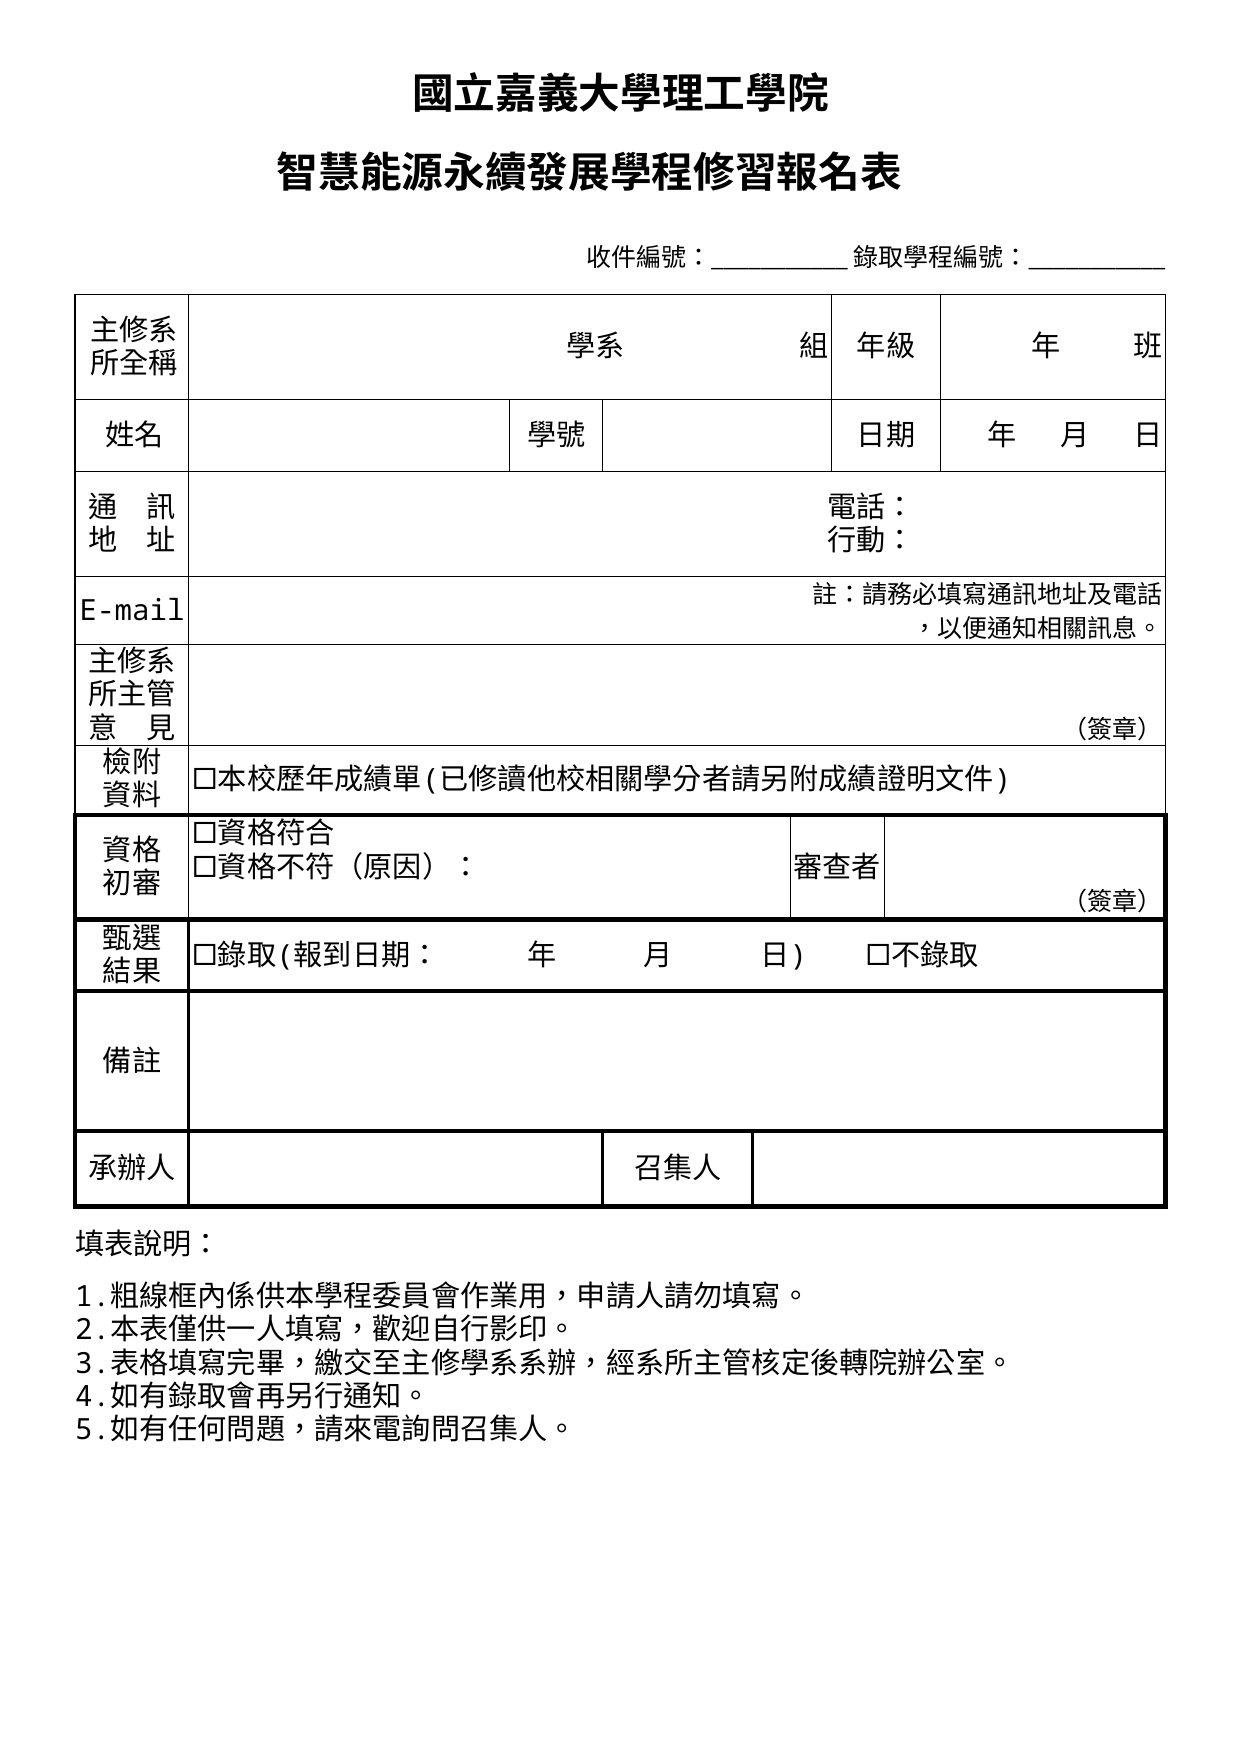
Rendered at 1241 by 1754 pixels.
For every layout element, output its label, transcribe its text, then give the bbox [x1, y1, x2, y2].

table_cell 審查者 [791, 817, 884, 917]
text 智慧能源永續發展學程修習報名表 [75, 154, 1165, 196]
table_cell 學號 [510, 400, 602, 471]
text 國立嘉義大學理工學院 [75, 75, 1165, 117]
table_cell 姓名 [76, 400, 188, 471]
table_cell （簽章） [189, 645, 1165, 745]
table_cell [190, 993, 1163, 1129]
table_cell 承辦人 [77, 1133, 187, 1204]
table_cell 註：請務必填寫通訊地址及電話 ，以便通知相關訊息。 [189, 577, 1165, 644]
table_cell 電話： 行動： [189, 472, 1165, 576]
text 收件編號：___________ 錄取學程編號：___________ [75, 233, 1165, 275]
table_cell 日期 [832, 400, 940, 471]
table_cell 資格 初審 [77, 817, 188, 917]
table_cell [603, 400, 831, 471]
table_header 學系 組 [189, 295, 831, 399]
text 5.如有任何問題，請來電詢問召集人。 [75, 1413, 1165, 1446]
table_cell 資格符合 資格不符（原因）： [189, 817, 790, 917]
table_cell 檢附 資料 [76, 746, 188, 812]
table_header 年級 [832, 295, 940, 399]
table_cell 通 訊 地 址 [76, 472, 188, 576]
table_cell 錄取(報到日期： 年 月 日) 不錄取 [190, 922, 1163, 988]
table_header 年 班 [941, 295, 1165, 399]
table_cell 主修系所主管意 見 [76, 645, 188, 745]
table_cell 本校歷年成績單(已修讀他校相關學分者請另附成績證明文件) [189, 746, 1165, 812]
text 3.表格填寫完畢，繳交至主修學系系辦，經系所主管核定後轉院辦公室。 [75, 1346, 1165, 1380]
table_cell [754, 1133, 1163, 1204]
table_cell [189, 400, 509, 471]
table_cell 備註 [77, 993, 187, 1129]
table_cell E-mail [76, 577, 188, 644]
table_cell （簽章） [885, 817, 1163, 917]
text 1.粗線框內係供本學程委員會作業用，申請人請勿填寫。 [75, 1280, 1165, 1313]
table_cell 年 月 日 [941, 400, 1165, 471]
text 4.如有錄取會再另行通知。 [75, 1380, 1165, 1413]
table_cell 甄選 結果 [77, 922, 187, 988]
table_cell [190, 1133, 601, 1204]
text 填表說明： [75, 1228, 1165, 1261]
table_cell 召集人 [604, 1133, 751, 1204]
table_header 主修系所全稱 [76, 295, 188, 399]
text 2.本表僅供一人填寫，歡迎自行影印。 [75, 1313, 1165, 1346]
